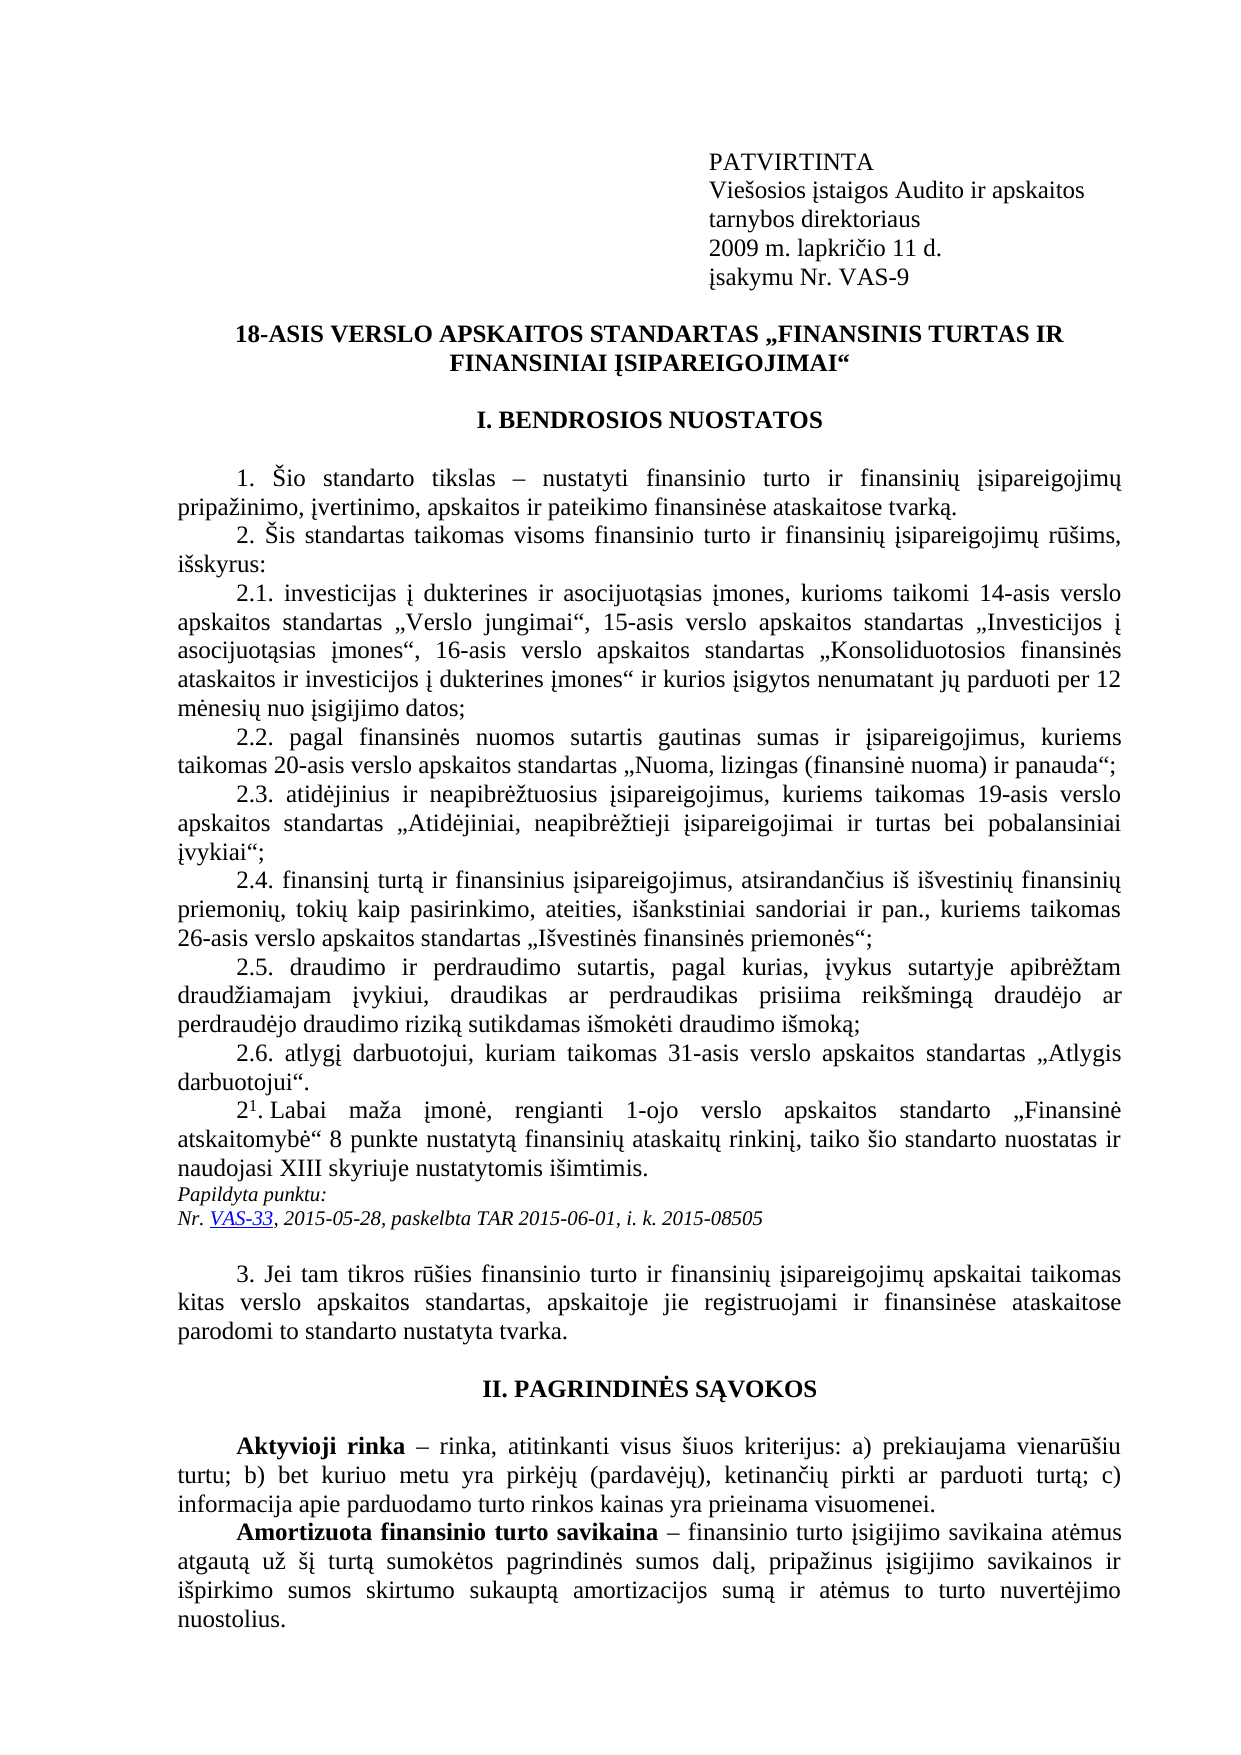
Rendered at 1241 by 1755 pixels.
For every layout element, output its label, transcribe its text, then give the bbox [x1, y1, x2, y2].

text 2.3. atidėjinius ir neapibrėžtuosius įsipareigojimus, kuriems taikomas 19-asis verslo apskaitos standartas „Atidėjiniai, neapibrėžtieji įsipareigojimai ir turtas bei pobalansiniai įvykiai“; [177, 779, 1122, 866]
text Aktyvioji rinka – rinka, atitinkanti visus šiuos kriterijus: a) prekiaujama vienarūšiu turtu; b) bet kuriuo metu yra pirkėjų (pardavėjų), ketinančių pirkti ar parduoti turtą; c) informacija apie parduodamo turto rinkos kainas yra prieinama visuomenei. [177, 1431, 1122, 1517]
text Amortizuota finansinio turto savikaina – finansinio turto įsigijimo savikaina atėmus atgautą už šį turtą sumokėtos pagrindinės sumos dalį, pripažinus įsigijimo savikainos ir išpirkimo sumos skirtumo sukauptą amortizacijos sumą ir atėmus to turto nuvertėjimo nuostolius. [177, 1517, 1122, 1632]
text Papildyta punktu: [177, 1182, 1122, 1206]
text 18-ASIS VERSLO APSKAITOS STANDARTAS „finansinis turtas ir finansiniai įsipareigojimai“ [177, 319, 1122, 377]
text 2. Šis standartas taikomas visoms finansinio turto ir finansinių įsipareigojimų rūšims, išskyrus: [177, 521, 1122, 578]
text 1. Šio standarto tikslas – nustatyti finansinio turto ir finansinių įsipareigojimų pripažinimo, įvertinimo, apskaitos ir pateikimo finansinėse ataskaitose tvarką. [177, 463, 1122, 521]
text 2.4. finansinį turtą ir finansinius įsipareigojimus, atsirandančius iš išvestinių finansinių priemonių, tokių kaip pasirinkimo, ateities, išankstiniai sandoriai ir pan., kuriems taikomas 26-asis verslo apskaitos standartas „Išvestinės finansinės priemonės“; [177, 866, 1122, 952]
text 2.1. investicijas į dukterines ir asocijuotąsias įmones, kurioms taikomi 14-asis verslo apskaitos standartas „Verslo jungimai“, 15-asis verslo apskaitos standartas „Investicijos į asocijuotąsias įmones“, 16-asis verslo apskaitos standartas „Konsoliduotosios finansinės ataskaitos ir investicijos į dukterines įmones“ ir kurios įsigytos nenumatant jų parduoti per 12 mėnesių nuo įsigijimo datos; [177, 578, 1122, 722]
text 2.5. draudimo ir perdraudimo sutartis, pagal kurias, įvykus sutartyje apibrėžtam draudžiamajam įvykiui, draudikas ar perdraudikas prisiima reikšmingą draudėjo ar perdraudėjo draudimo riziką sutikdamas išmokėti draudimo išmoką; [177, 952, 1122, 1038]
text 2.6. atlygį darbuotojui, kuriam taikomas 31-asis verslo apskaitos standartas „Atlygis darbuotojui“. [177, 1038, 1122, 1096]
text Viešosios įstaigos Audito ir apskaitos [177, 176, 1122, 204]
text 3. Jei tam tikros rūšies finansinio turto ir finansinių įsipareigojimų apskaitai taikomas kitas verslo apskaitos standartas, apskaitoje jie registruojami ir finansinėse ataskaitose parodomi to standarto nustatyta tvarka. [177, 1259, 1122, 1345]
text PATVIRTINTA [177, 147, 1122, 176]
text II. PAGRINDINĖS SĄVOKOS [177, 1374, 1122, 1402]
text 21. Labai maža įmonė, rengianti 1-ojo verslo apskaitos standarto „Finansinė atskaitomybė“ 8 punkte nustatytą finansinių ataskaitų rinkinį, taiko šio standarto nuostatas ir naudojasi XIII skyriuje nustatytomis išimtimis. [177, 1096, 1122, 1182]
text Nr. VAS-33, 2015-05-28, paskelbta TAR 2015-06-01, i. k. 2015-08505 [177, 1206, 1122, 1230]
text įsakymu Nr. VAS-9 [177, 262, 1122, 291]
text 2.2. pagal finansinės nuomos sutartis gautinas sumas ir įsipareigojimus, kuriems taikomas 20-asis verslo apskaitos standartas „Nuoma, lizingas (finansinė nuoma) ir panauda“; [177, 722, 1122, 779]
text tarnybos direktoriaus [177, 204, 1122, 233]
text 2009 m. lapkričio 11 d. [177, 233, 1122, 262]
text I. BENDROSIOS NUOSTATOS [177, 406, 1122, 434]
